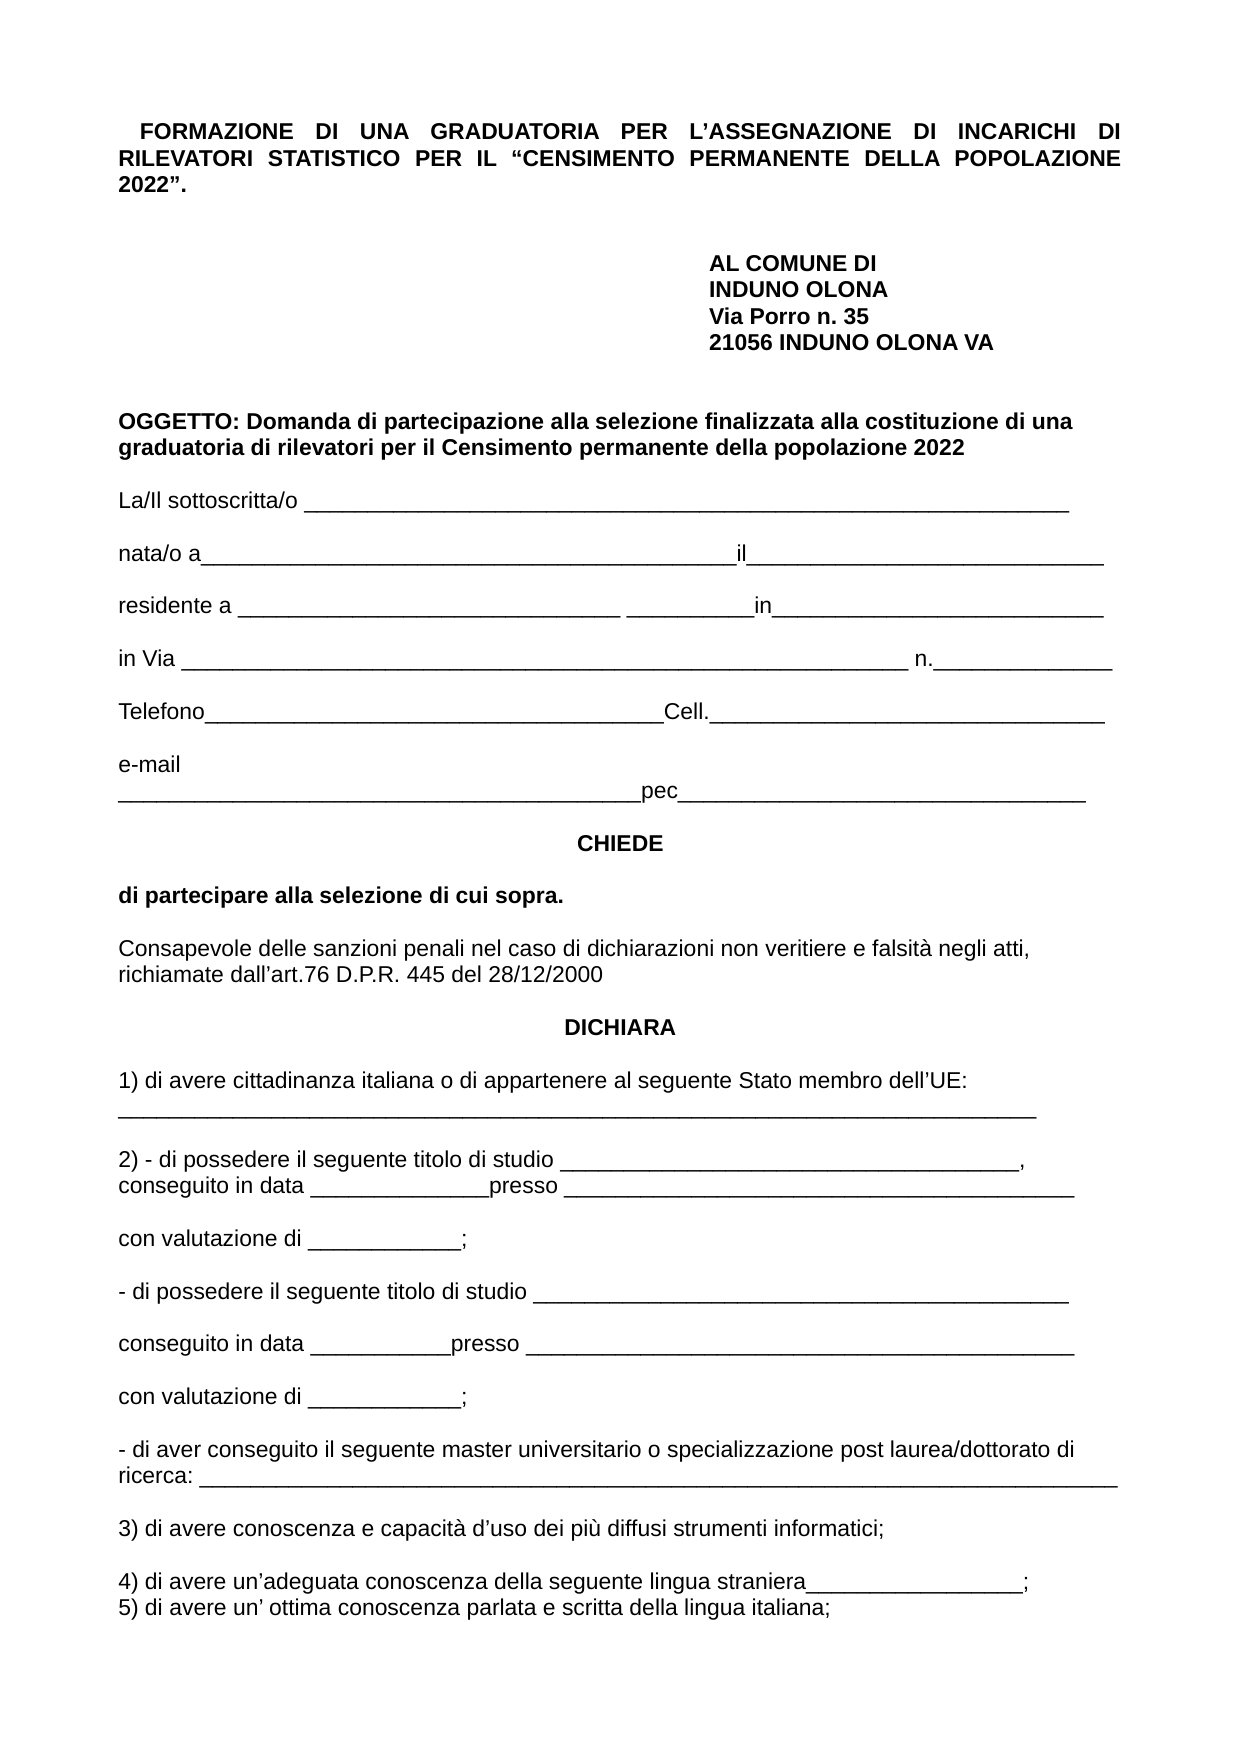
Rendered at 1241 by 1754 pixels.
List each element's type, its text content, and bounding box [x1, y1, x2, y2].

text Telefono____________________________________Cell._______________________________ [118, 698, 1122, 724]
text La/Il sottoscritta/o ____________________________________________________________ [118, 487, 1122, 513]
text con valutazione di ____________; [118, 1225, 1122, 1251]
text ricerca: ________________________________________________________________________ [118, 1462, 1122, 1488]
subtitle DICHIARA [118, 1014, 1122, 1041]
text - di aver conseguito il seguente master universitario o specializzazione post laurea/dottorato di [118, 1436, 1122, 1462]
text Consapevole delle sanzioni penali nel caso di dichiarazioni non veritiere e falsità negli atti, richiamate dall’art.76 D.P.R. 445 del 28/12/2000 [118, 935, 1122, 988]
text 5) di avere un’ ottima conoscenza parlata e scritta della lingua italiana; [118, 1594, 1122, 1620]
text 4) di avere un’adeguata conoscenza della seguente lingua straniera_________________; [118, 1568, 1122, 1594]
text residente a ______________________________ __________in__________________________ [118, 592, 1122, 619]
text 2) - di possedere il seguente titolo di studio ____________________________________, [118, 1146, 1122, 1172]
text Via Porro n. 35 [118, 303, 1122, 329]
text conseguito in data ___________presso ___________________________________________ [118, 1330, 1122, 1357]
text OGGETTO: Domanda di partecipazione alla selezione finalizzata alla costituzione di una graduatoria di rilevatori per il Censimento permanente della popolazione 2022 [118, 408, 1122, 461]
text con valutazione di ____________; [118, 1383, 1122, 1409]
subtitle CHIEDE [118, 830, 1122, 856]
text - di possedere il seguente titolo di studio __________________________________________ [118, 1278, 1122, 1304]
text e-mail _________________________________________pec________________________________ [118, 751, 1122, 803]
text 21056 INDUNO OLONA VA [118, 329, 1122, 355]
text 3) di avere conoscenza e capacità d’uso dei più diffusi strumenti informatici; [118, 1515, 1122, 1541]
text di partecipare alla selezione di cui sopra. [118, 882, 1122, 909]
text in Via _________________________________________________________ n.______________ [118, 645, 1122, 672]
text INDUNO OLONA [118, 276, 1122, 303]
text conseguito in data ______________presso ________________________________________ [118, 1172, 1122, 1199]
text nata/o a__________________________________________il____________________________ [118, 540, 1122, 566]
text AL COMUNE DI [118, 250, 1122, 276]
text FORMAZIONE DI UNA GRADUATORIA PER L’ASSEGNAZIONE DI INCARICHI DI RILEVATORI STATISTICO PER IL “CENSIMENTO PERMANENTE DELLA POPOLAZIONE 2022”. [118, 118, 1122, 197]
text 1) di avere cittadinanza italiana o di appartenere al seguente Stato membro dell’UE: ________________________________________________________________________ [118, 1067, 1122, 1119]
